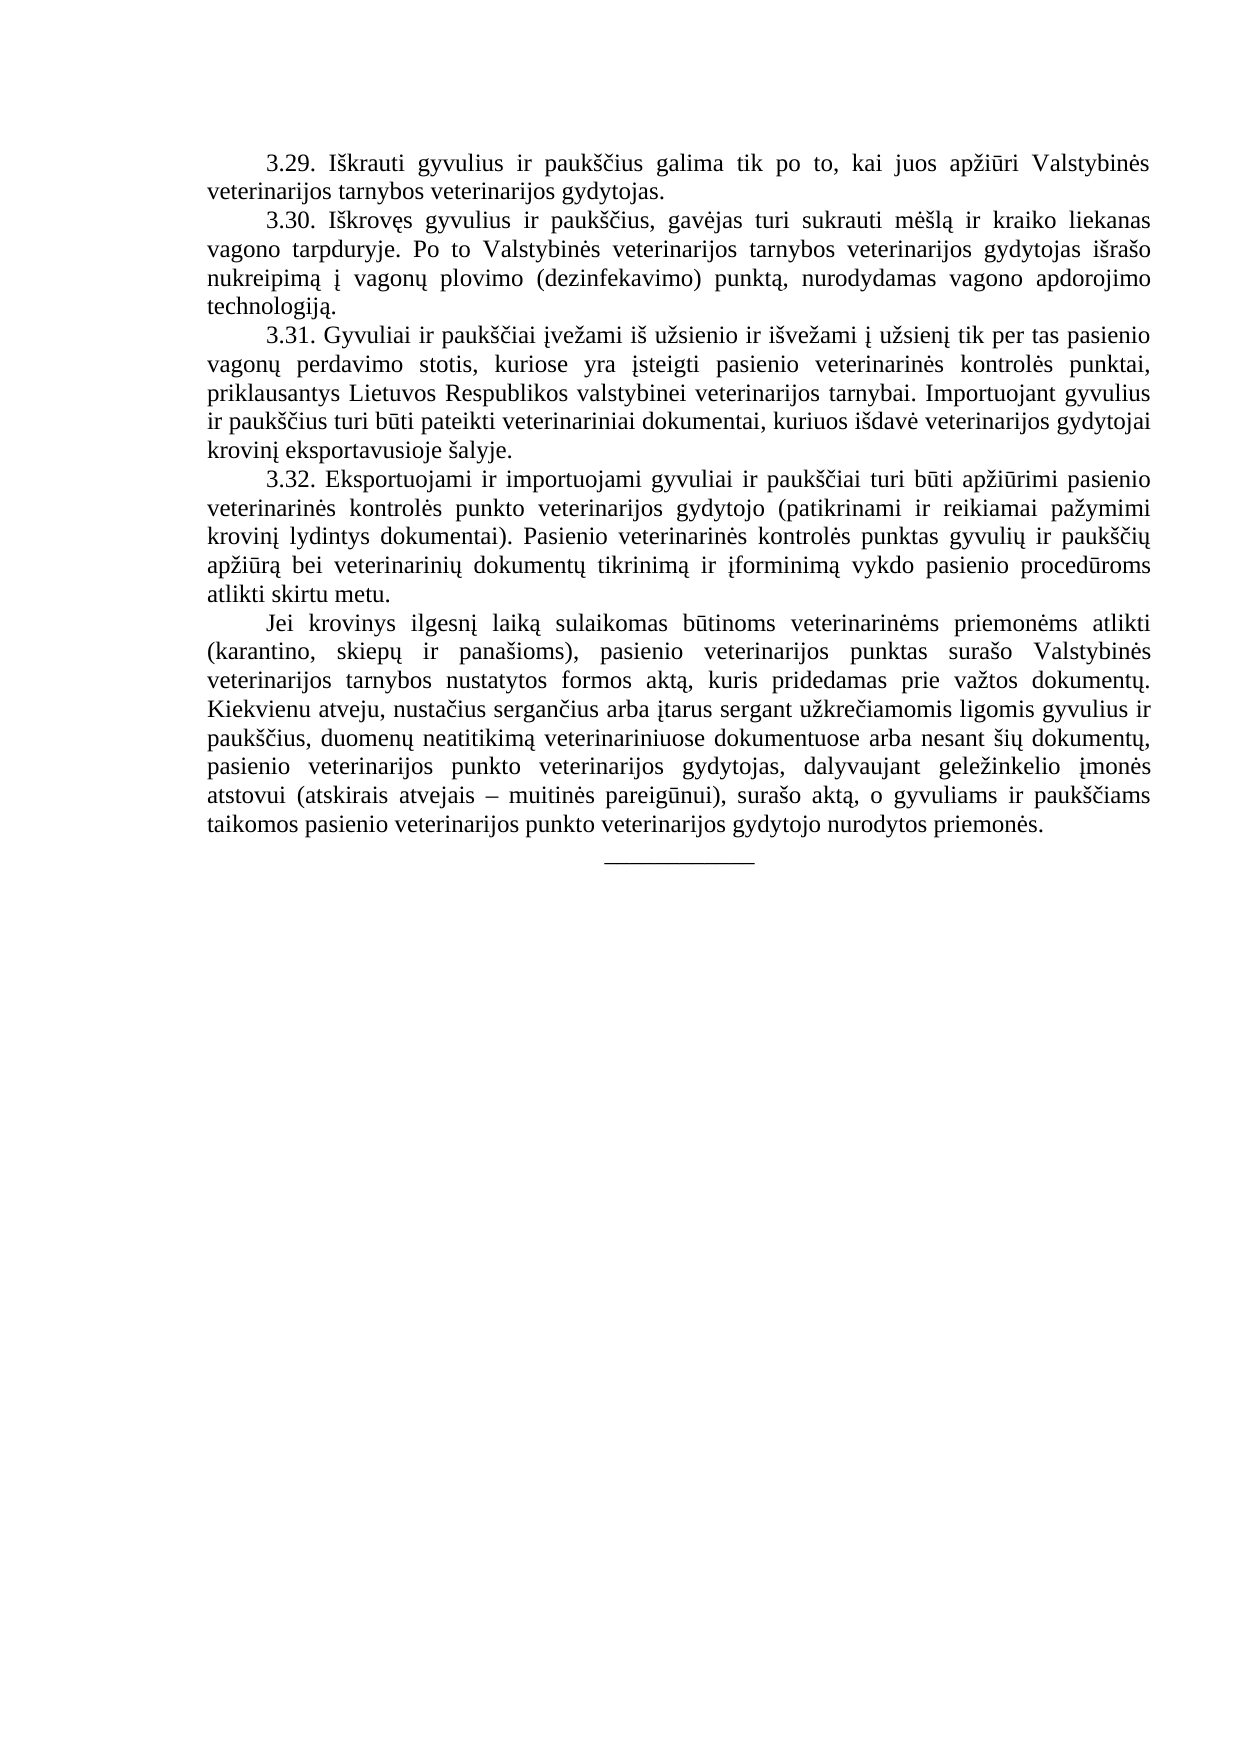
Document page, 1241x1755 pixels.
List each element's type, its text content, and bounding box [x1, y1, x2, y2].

text 3.30. Iškrovęs gyvulius ir paukščius, gavėjas turi sukrauti mėšlą ir kraiko liekanas vagono tarpduryje. Po to Valstybinės veterinarijos tarnybos veterinarijos gydytojas išrašo nukreipimą į vagonų plovimo (dezinfekavimo) punktą, nurodydamas vagono apdorojimo technologiją. [207, 205, 1152, 320]
text 3.29. Iškrauti gyvulius ir paukščius galima tik po to, kai juos apžiūri Valstybinės veterinarijos tarnybos veterinarijos gydytojas. [207, 148, 1152, 205]
text 3.31. Gyvuliai ir paukščiai įvežami iš užsienio ir išvežami į užsienį tik per tas pasienio vagonų perdavimo stotis, kuriose yra įsteigti pasienio veterinarinės kontrolės punktai, priklausantys Lietuvos Respublikos valstybinei veterinarijos tarnybai. Importuojant gyvulius ir paukščius turi būti pateikti veterinariniai dokumentai, kuriuos išdavė veterinarijos gydytojai krovinį eksportavusioje šalyje. [207, 320, 1152, 464]
text 3.32. Eksportuojami ir importuojami gyvuliai ir paukščiai turi būti apžiūrimi pasienio veterinarinės kontrolės punkto veterinarijos gydytojo (patikrinami ir reikiamai pažymimi krovinį lydintys dokumentai). Pasienio veterinarinės kontrolės punktas gyvulių ir paukščių apžiūrą bei veterinarinių dokumentų tikrinimą ir įforminimą vykdo pasienio procedūroms atlikti skirtu metu. [207, 464, 1152, 608]
text ____________ [207, 838, 1152, 866]
text Jei krovinys ilgesnį laiką sulaikomas būtinoms veterinarinėms priemonėms atlikti (karantino, skiepų ir panašioms), pasienio veterinarijos punktas surašo Valstybinės veterinarijos tarnybos nustatytos formos aktą, kuris pridedamas prie važtos dokumentų. Kiekvienu atveju, nustačius sergančius arba įtarus sergant užkrečiamomis ligomis gyvulius ir paukščius, duomenų neatitikimą veterinariniuose dokumentuose arba nesant šių dokumentų, pasienio veterinarijos punkto veterinarijos gydytojas, dalyvaujant geležinkelio įmonės atstovui (atskirais atvejais – muitinės pareigūnui), surašo aktą, o gyvuliams ir paukščiams taikomos pasienio veterinarijos punkto veterinarijos gydytojo nurodytos priemonės. [207, 608, 1152, 838]
